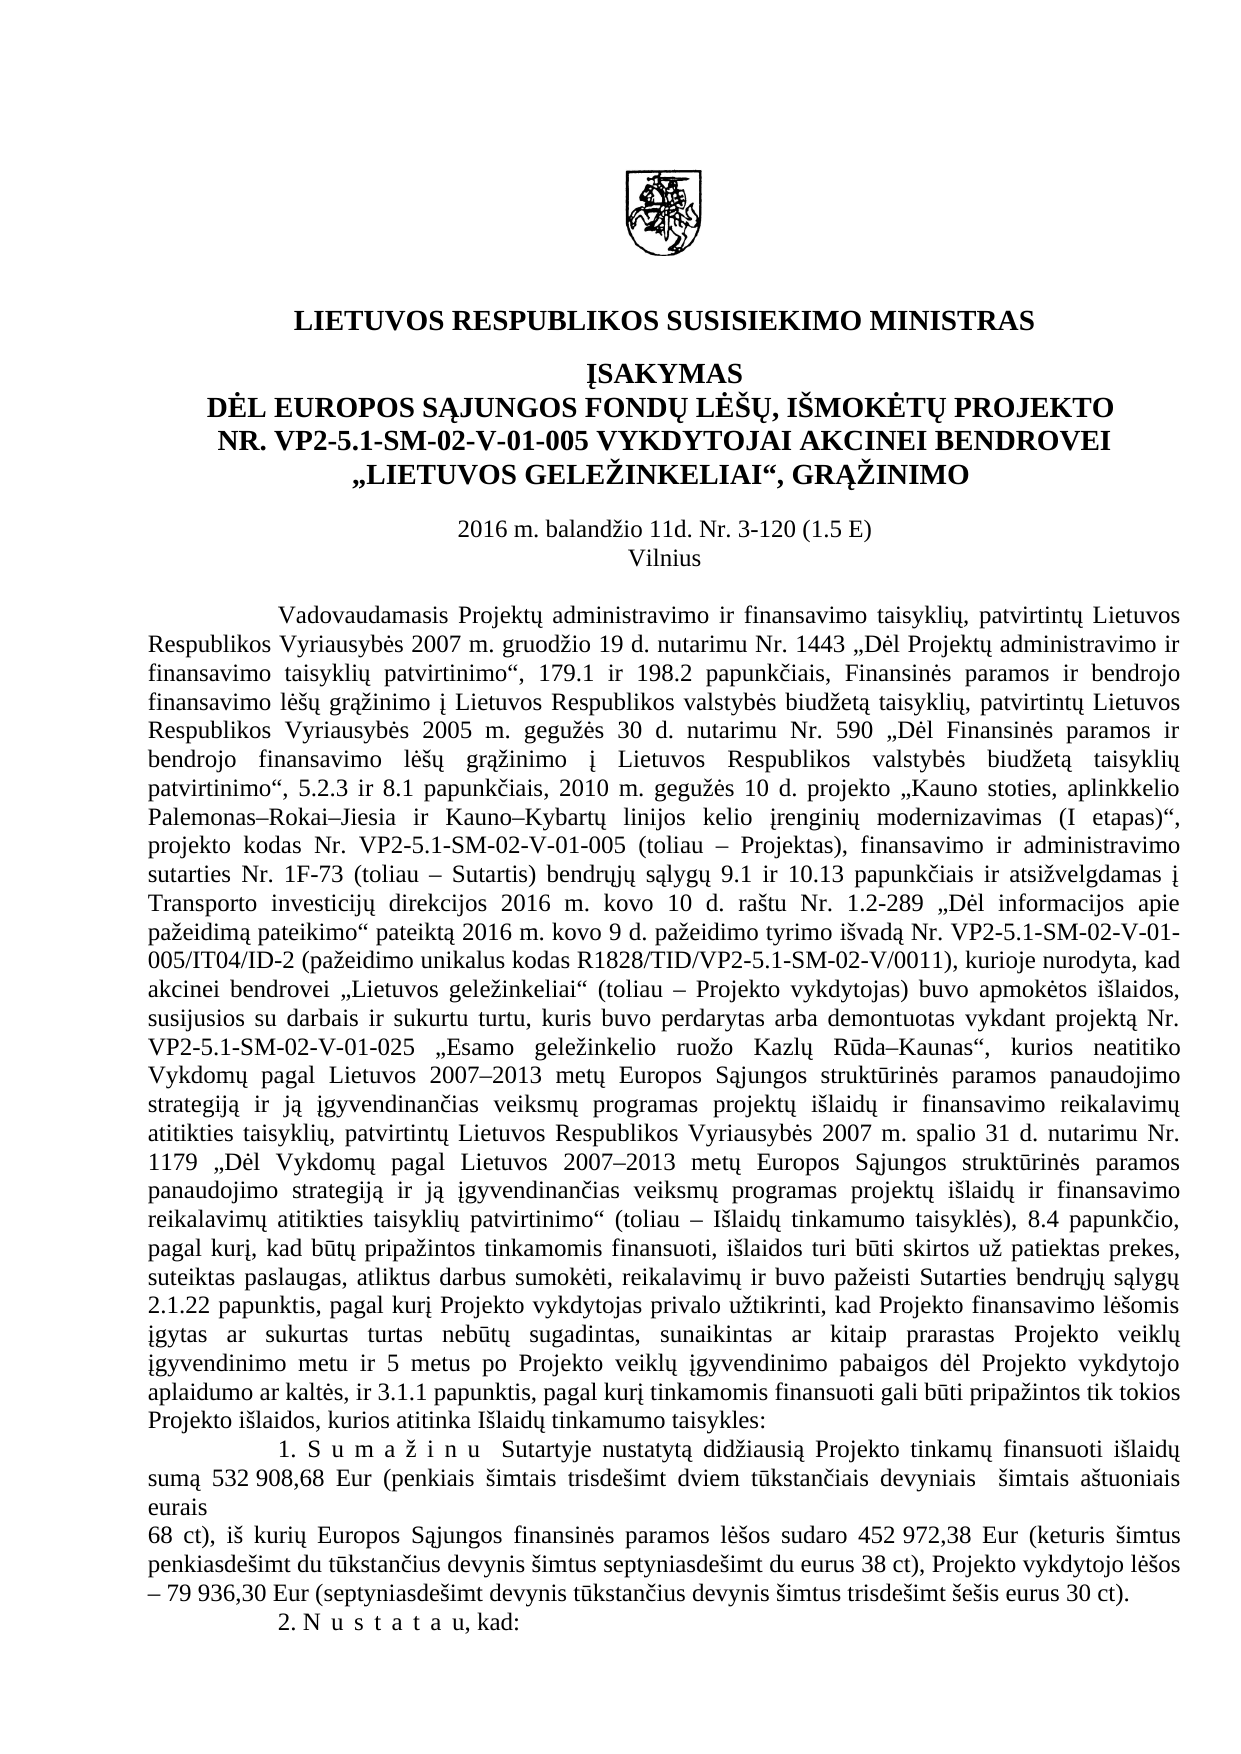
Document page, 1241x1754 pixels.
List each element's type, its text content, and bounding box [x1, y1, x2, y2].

text DĖL EUROPOS SĄJUNGOS FONDŲ LĖŠŲ, IŠMOKĖTŲ PROJEKTO NR. VP2-5.1-SM-02-V-01-005 VYKDYTOJAI AKCINEI BENDROVEI „LIETUVOS GELEŽINKELIAI“, GRĄŽINIMO [148, 390, 1181, 490]
text LIETUVOS RESPUBLIKOS SUSISIEKIMO MINISTRAS [148, 303, 1181, 337]
text Vilnius [148, 543, 1181, 572]
text Vadovaudamasis Projektų administravimo ir finansavimo taisyklių, patvirtintų Lietuvos Respublikos Vyriausybės 2007 m. gruodžio 19 d. nutarimu Nr. 1443 „Dėl Projektų administravimo ir finansavimo taisyklių patvirtinimo“, 179.1 ir 198.2 papunkčiais, Finansinės paramos ir bendrojo finansavimo lėšų grąžinimo į Lietuvos Respublikos valstybės biudžetą taisyklių, patvirtintų Lietuvos Respublikos Vyriausybės 2005 m. gegužės 30 d. nutarimu Nr. 590 „Dėl Finansinės paramos ir bendrojo finansavimo lėšų grąžinimo į Lietuvos Respublikos valstybės biudžetą taisyklių patvirtinimo“, 5.2.3 ir 8.1 papunkčiais, 2010 m. gegužės 10 d. projekto „Kauno stoties, aplinkkelio Palemonas–Rokai–Jiesia ir Kauno–Kybartų linijos kelio įrenginių modernizavimas (I etapas)“, projekto kodas Nr. VP2-5.1-SM-02-V-01-005 (toliau – Projektas), finansavimo ir administravimo sutarties Nr. 1F-73 (toliau – Sutartis) bendrųjų sąlygų 9.1 ir 10.13 papunkčiais ir atsižvelgdamas į Transporto investicijų direkcijos 2016 m. kovo 10 d. raštu Nr. 1.2-289 „Dėl informacijos apie pažeidimą pateikimo“ pateiktą 2016 m. kovo 9 d. pažeidimo tyrimo išvadą Nr. VP2-5.1-SM-02-V-01-005/IT04/ID-2 (pažeidimo unikalus kodas R1828/TID/VP2-5.1-SM-02-V/0011), kurioje nurodyta, kad akcinei bendrovei „Lietuvos geležinkeliai“ (toliau – Projekto vykdytojas) buvo apmokėtos išlaidos, susijusios su darbais ir sukurtu turtu, kuris buvo perdarytas arba demontuotas vykdant projektą Nr. VP2-5.1-SM-02-V-01-025 „Esamo geležinkelio ruožo Kazlų Rūda–Kaunas“, kurios neatitiko Vykdomų pagal Lietuvos 2007–2013 metų Europos Sąjungos struktūrinės paramos panaudojimo strategiją ir ją įgyvendinančias veiksmų programas projektų išlaidų ir finansavimo reikalavimų atitikties taisyklių, patvirtintų Lietuvos Respublikos Vyriausybės 2007 m. spalio 31 d. nutarimu Nr. 1179 „Dėl Vykdomų pagal Lietuvos 2007–2013 metų Europos Sąjungos struktūrinės paramos panaudojimo strategiją ir ją įgyvendinančias veiksmų programas projektų išlaidų ir finansavimo reikalavimų atitikties taisyklių patvirtinimo“ (toliau – Išlaidų tinkamumo taisyklės), 8.4 papunkčio, pagal kurį, kad būtų pripažintos tinkamomis finansuoti, išlaidos turi būti skirtos už patiektas prekes, suteiktas paslaugas, atliktus darbus sumokėti, reikalavimų ir buvo pažeisti Sutarties bendrųjų sąlygų 2.1.22 papunktis, pagal kurį Projekto vykdytojas privalo užtikrinti, kad Projekto finansavimo lėšomis įgytas ar sukurtas turtas nebūtų sugadintas, sunaikintas ar kitaip prarastas Projekto veiklų įgyvendinimo metu ir 5 metus po Projekto veiklų įgyvendinimo pabaigos dėl Projekto vykdytojo aplaidumo ar kaltės, ir 3.1.1 papunktis, pagal kurį tinkamomis finansuoti gali būti pripažintos tik tokios Projekto išlaidos, kurios atitinka Išlaidų tinkamumo taisykles: [148, 601, 1181, 1434]
text 2. Nustatau, kad: [148, 1607, 1181, 1636]
text 2016 m. balandžio 11d. Nr. 3-120 (1.5 E) [148, 514, 1181, 543]
text ĮSAKYMAS [148, 356, 1181, 390]
text 1. Sumažinu Sutartyje nustatytą didžiausią Projekto tinkamų finansuoti išlaidų sumą 532 908,68 Eur (penkiais šimtais trisdešimt dviem tūkstančiais devyniais šimtais aštuoniais eurais 68 ct), iš kurių Europos Sąjungos finansinės paramos lėšos sudaro 452 972,38 Eur (keturis šimtus penkiasdešimt du tūkstančius devynis šimtus septyniasdešimt du eurus 38 ct), Projekto vykdytojo lėšos – 79 936,30 Eur (septyniasdešimt devynis tūkstančius devynis šimtus trisdešimt šešis eurus 30 ct). [148, 1434, 1181, 1607]
